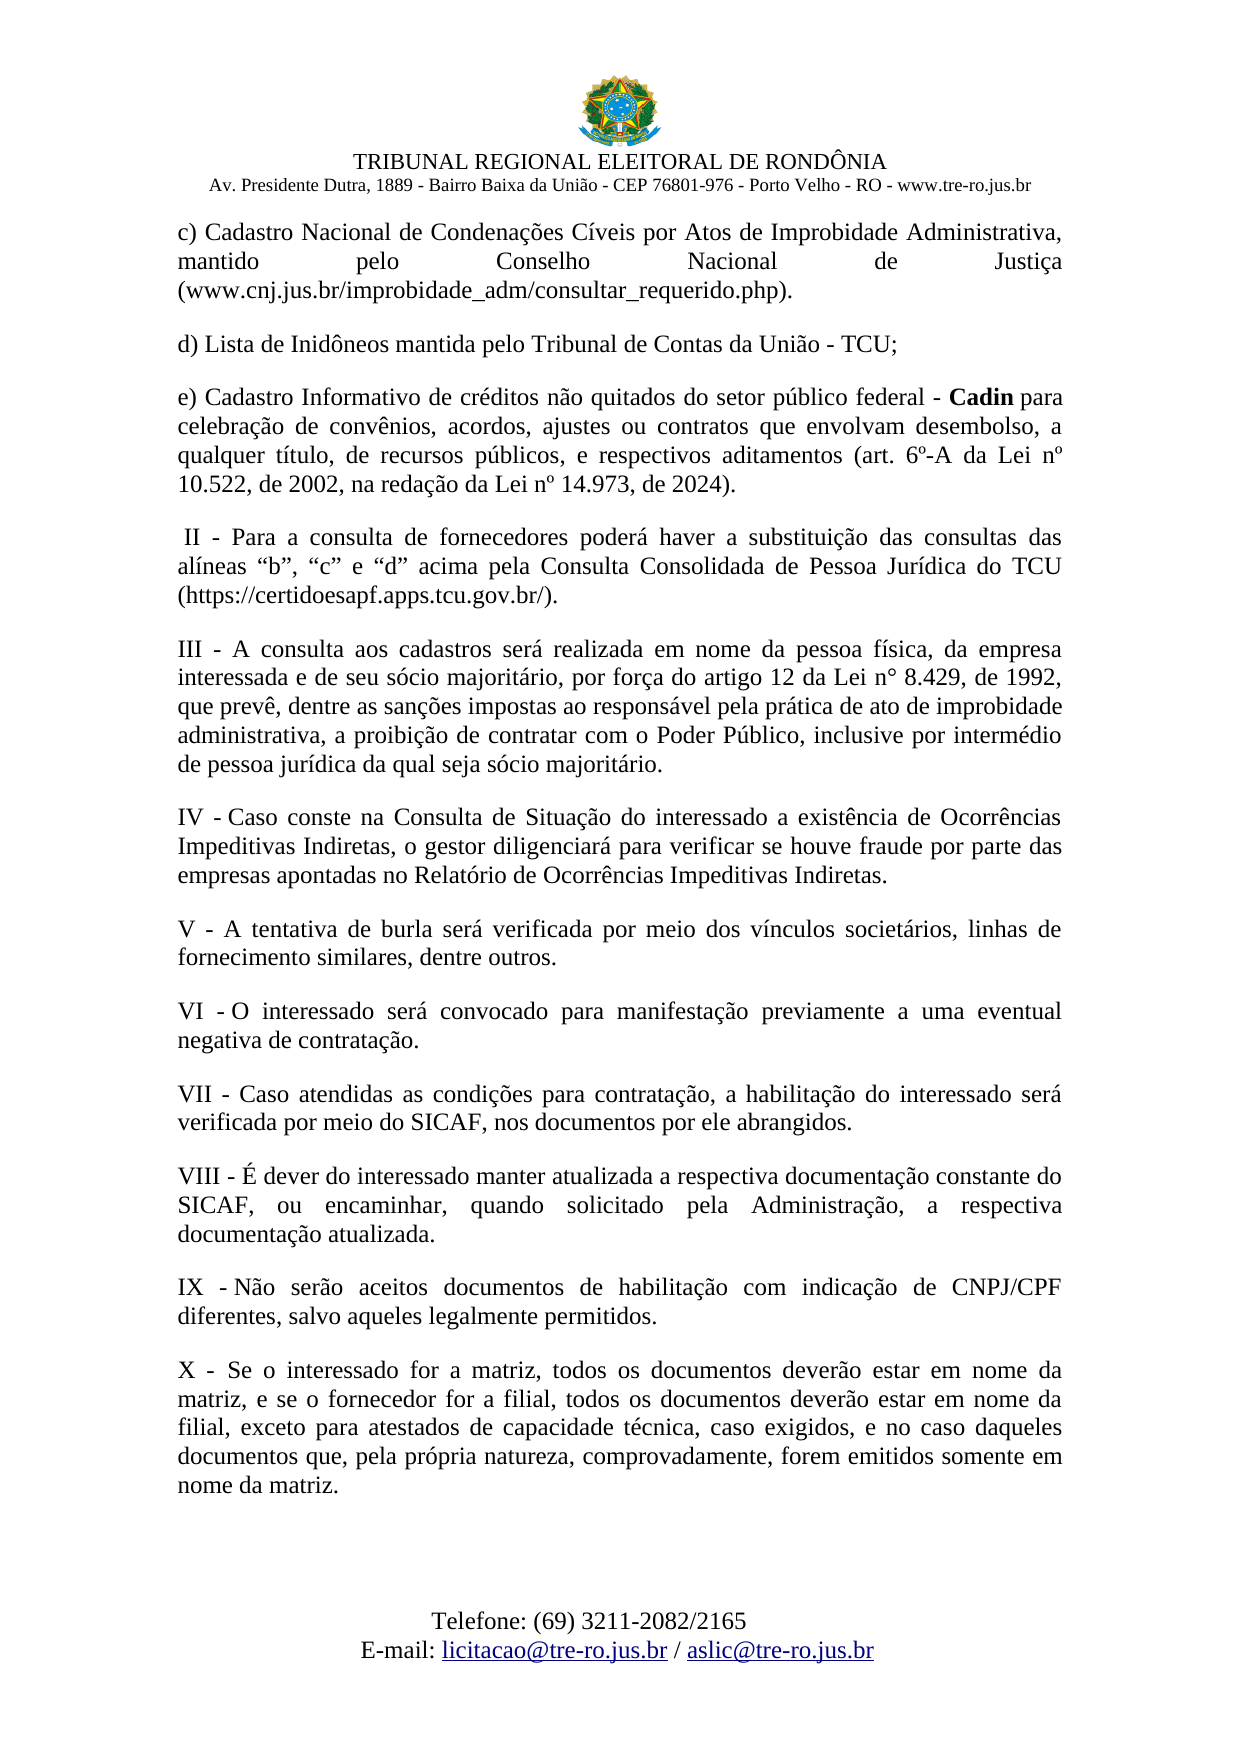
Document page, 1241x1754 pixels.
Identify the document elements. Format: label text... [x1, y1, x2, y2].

text e) Cadastro Informativo de créditos não quitados do setor público federal - Cadin para celebração de convênios, acordos, ajustes ou contratos que envolvam desembolso, a qualquer título, de recursos públicos, e respectivos aditamentos (art. 6º-A da Lei nº 10.522, de 2002, na redação da Lei nº 14.973, de 2024). [177, 382, 1063, 497]
text c) Cadastro Nacional de Condenações Cíveis por Atos de Improbidade Administrativa, mantido pelo Conselho Nacional de Justiça (www.cnj.jus.br/improbidade_adm/consultar_requerido.php). [177, 217, 1063, 304]
text V - A tentativa de burla será verificada por meio dos vínculos societários, linhas de fornecimento similares, dentre outros. [177, 914, 1063, 971]
text VII - Caso atendidas as condições para contratação, a habilitação do interessado será verificada por meio do SICAF, nos documentos por ele abrangidos. [177, 1079, 1063, 1136]
text IV - Caso conste na Consulta de Situação do interessado a existência de Ocorrências Impeditivas Indiretas, o gestor diligenciará para verificar se houve fraude por parte das empresas apontadas no Relatório de Ocorrências Impeditivas Indiretas. [177, 802, 1063, 889]
text II - Para a consulta de fornecedores poderá haver a substituição das consultas das alíneas “b”, “c” e “d” acima pela Consulta Consolidada de Pessoa Jurídica do TCU (https://certidoesapf.apps.tcu.gov.br/). [177, 522, 1063, 609]
text VI - O interessado será convocado para manifestação previamente a uma eventual negativa de contratação. [177, 996, 1063, 1054]
text III - A consulta aos cadastros será realizada em nome da pessoa física, da empresa interessada e de seu sócio majoritário, por força do artigo 12 da Lei n° 8.429, de 1992, que prevê, dentre as sanções impostas ao responsável pela prática de ato de improbidade administrativa, a proibição de contratar com o Poder Público, inclusive por intermédio de pessoa jurídica da qual seja sócio majoritário. [177, 634, 1063, 777]
text VIII - É dever do interessado manter atualizada a respectiva documentação constante do SICAF, ou encaminhar, quando solicitado pela Administração, a respectiva documentação atualizada. [177, 1161, 1063, 1247]
text d) Lista de Inidôneos mantida pelo Tribunal de Contas da União - TCU; [177, 329, 1063, 357]
text IX - Não serão aceitos documentos de habilitação com indicação de CNPJ/CPF diferentes, salvo aqueles legalmente permitidos. [177, 1272, 1063, 1330]
text X - Se o interessado for a matriz, todos os documentos deverão estar em nome da matriz, e se o fornecedor for a filial, todos os documentos deverão estar em nome da filial, exceto para atestados de capacidade técnica, caso exigidos, e no caso daqueles documentos que, pela própria natureza, comprovadamente, forem emitidos somente em nome da matriz. [177, 1355, 1063, 1499]
